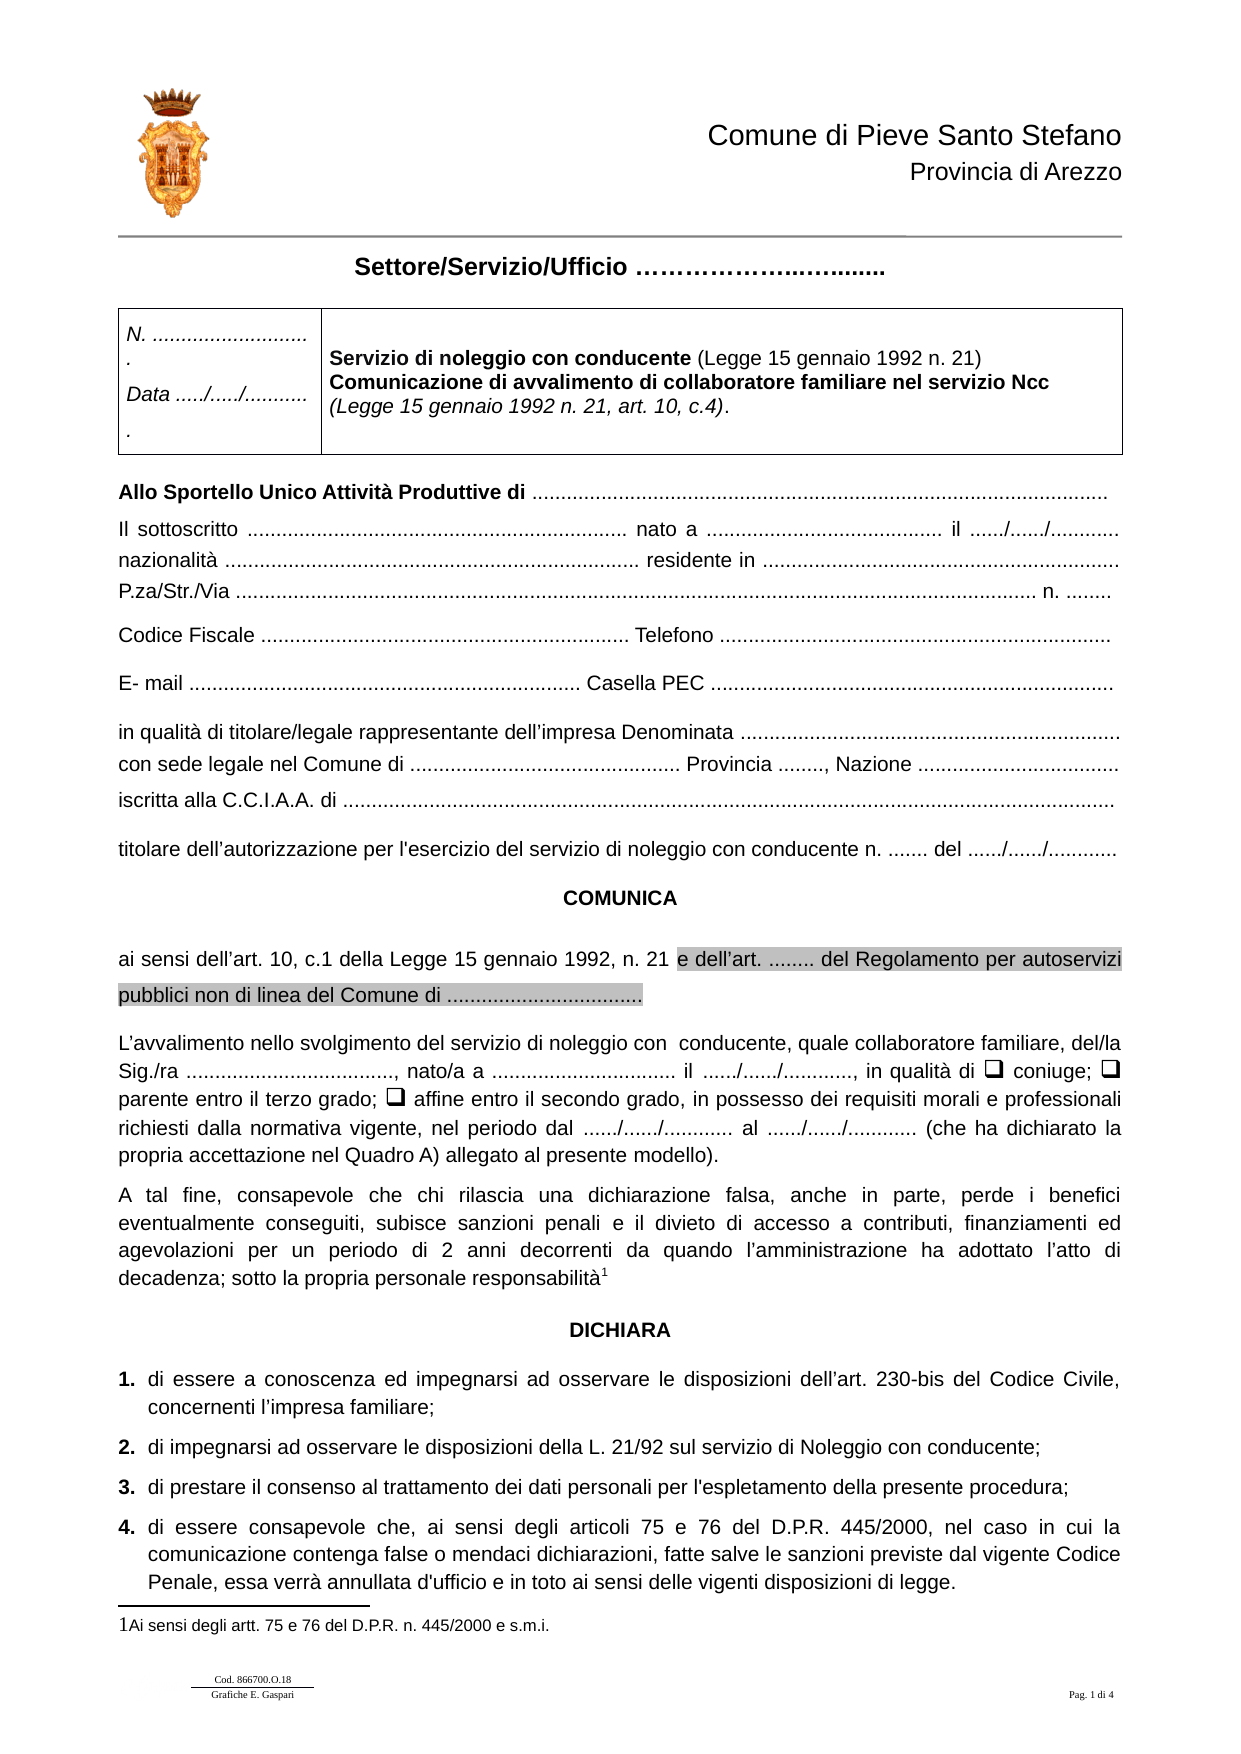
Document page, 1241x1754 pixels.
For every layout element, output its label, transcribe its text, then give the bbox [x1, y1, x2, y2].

text A tal fine, consapevole che chi rilascia una dichiarazione falsa, anche in parte, perde i benefici eventualmente conseguiti, subisce sanzioni penali e il divieto di accesso a contributi, finanziamenti ed agevolazioni per un periodo di 2 anni decorrenti da quando l’amministrazione ha adottato l’atto di decadenza; sotto la propria personale responsabilità [118, 1183, 1122, 1289]
subtitle DICHIARA [118, 1318, 1122, 1342]
text Codice Fiscale ................................................................ Telefono .................................................................... [118, 623, 1122, 647]
text Ai sensi degli artt. 75 e 76 del D.P.R. n. 445/2000 e s.m.i. [118, 1612, 1122, 1636]
list di essere a conoscenza ed impegnarsi ad osservare le disposizioni dell’art. 230-bis del Codice Civile, concernenti l’impresa familiare; [118, 1367, 1122, 1418]
text Comune di Pieve Santo Stefano [224, 118, 1122, 152]
text Il sottoscritto .................................................................. nato a ......................................... il ....../....../............ nazionalità ........................................................................ residente in .............................................................. P.za/Str./Via ........................................................................................................................................... n. ........ [118, 517, 1122, 603]
text L’avvalimento nello svolgimento del servizio di noleggio con conducente, quale collaboratore familiare, del/la Sig./ra ...................................., nato/a a ................................ il ....../....../............, in qualità di  coniuge;  parente entro il terzo grado;  affine entro il secondo grado, in possesso dei requisiti morali e professionali richiesti dalla normativa vigente, nel periodo dal ....../....../............ al ....../....../............ (che ha dichiarato la propria accettazione nel Quadro A) allegato al presente modello). [118, 1031, 1122, 1167]
subtitle di impegnarsi ad osservare le disposizioni della L. 21/92 sul servizio di Noleggio con conducente; [118, 1434, 1122, 1458]
text Allo Sportello Unico Attività Produttive di .................................................................................................... [118, 480, 1122, 504]
text iscritta alla C.C.I.A.A. di ...................................................................................................................................... [118, 788, 1122, 812]
text Provincia di Arezzo [224, 157, 1122, 185]
picture [122, 87, 224, 219]
text E- mail .................................................................... Casella PEC ...................................................................... [118, 671, 1122, 695]
text con sede legale nel Comune di ............................................... Provincia ........, Nazione ................................... [118, 752, 1122, 776]
text ai sensi dell’art. 10, c.1 della Legge 15 gennaio 1992, n. 21 e dell’art. ........ del Regolamento per autoservizi pubblici non di linea del Comune di .................................. [118, 947, 1122, 1006]
text in qualità di titolare/legale rappresentante dell’impresa Denominata .................................................................. [118, 719, 1122, 743]
subtitle di essere consapevole che, ai sensi degli articoli 75 e 76 del D.P.R. 445/2000, nel caso in cui la comunicazione contenga false o mendaci dichiarazioni, fatte salve le sanzioni previste dal vigente Codice Penale, essa verrà annullata d'ufficio e in toto ai sensi delle vigenti disposizioni di legge. [118, 1514, 1122, 1593]
text COMUNICA [118, 886, 1122, 909]
text Settore/Servizio/Ufficio ………………...…........ [118, 252, 1122, 281]
text titolare dell’autorizzazione per l'esercizio del servizio di noleggio con conducente n. ....... del ....../....../............ [118, 837, 1122, 861]
table_header N. ............................ Data ...../...../............ [119, 309, 321, 454]
table_header Servizio di noleggio con conducente (Legge 15 gennaio 1992 n. 21) Comunicazione di avvalimento di collaboratore familiare nel servizio Ncc (Legge 15 gennaio 1992 n. 21, art. 10, c.4). [322, 309, 1122, 454]
subtitle di prestare il consenso al trattamento dei dati personali per l'espletamento della presente procedura; [118, 1474, 1122, 1498]
